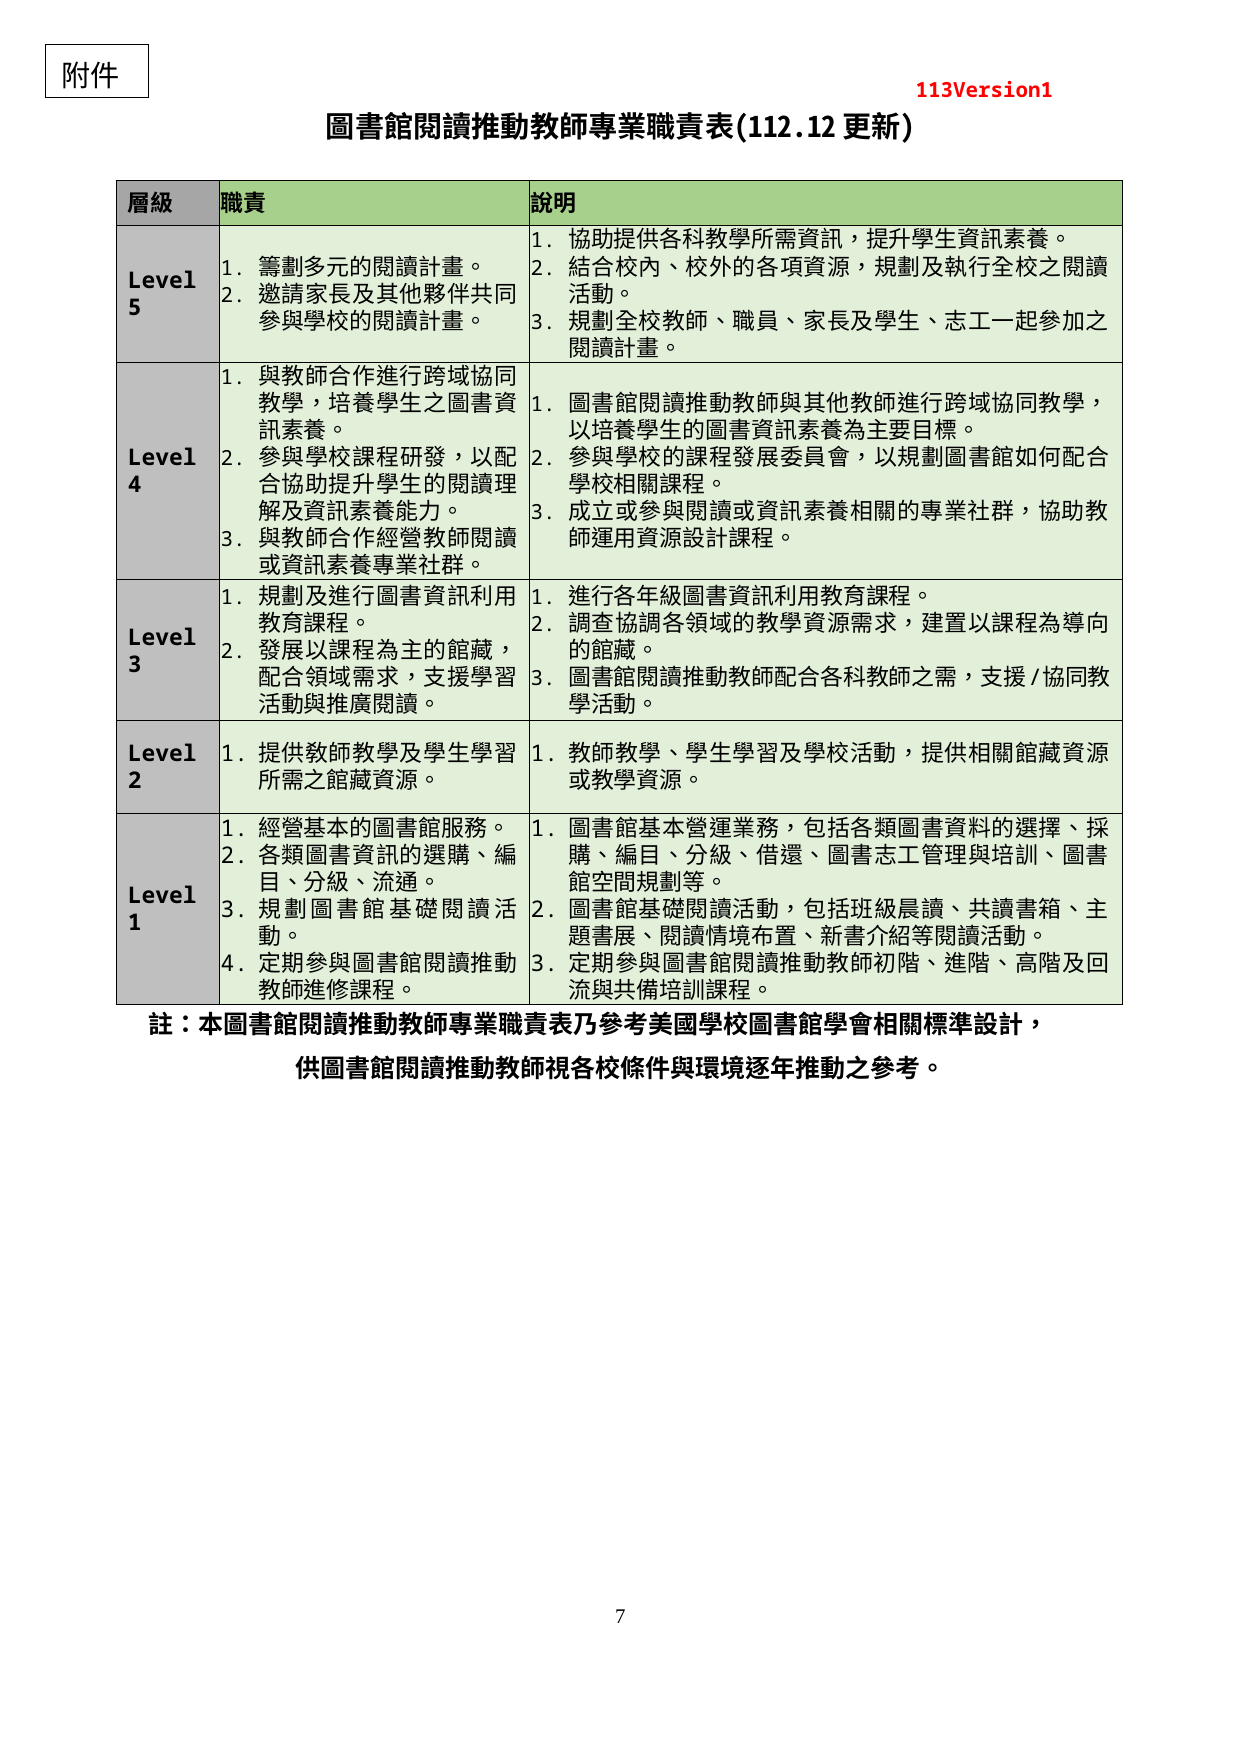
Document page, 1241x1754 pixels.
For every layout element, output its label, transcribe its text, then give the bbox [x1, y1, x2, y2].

text 附件3 [61, 53, 133, 89]
table_header 職責 [220, 181, 529, 225]
table_cell 經營基本的圖書館服務。 各類圖書資訊的選購、編目、分級、流通。 規劃圖書館基礎閱讀活動。 定期參與圖書館閱讀推動教師進修課程。 [220, 814, 529, 1004]
table_cell Level4 [117, 363, 219, 579]
table_cell 教師教學、學生學習及學校活動，提供相關館藏資源或教學資源。 [530, 721, 1122, 813]
table_cell Level2 [117, 721, 219, 813]
table_cell 規劃及進行圖書資訊利用教育課程。 發展以課程為主的館藏，配合領域需求，支援學習活動與推廣閱讀。 [220, 580, 529, 720]
table_cell 籌劃多元的閱讀計畫。 邀請家長及其他夥伴共同參與學校的閱讀計畫。 [220, 226, 529, 362]
text 註：本圖書館閱讀推動教師專業職責表乃參考美國學校圖書館學會相關標準設計，供圖書館閱讀推動教師視各校條件與環境逐年推動之參考。 [143, 1005, 1053, 1084]
table_header 層級 [117, 181, 219, 225]
table_cell Level5 [117, 226, 219, 362]
table_cell 圖書館基本營運業務，包括各類圖書資料的選擇、採購、編目、分級、借還、圖書志工管理與培訓、圖書館空間規劃等。 圖書館基礎閱讀活動，包括班級晨讀、共讀書箱、主題書展、閱讀情境布置、新書介紹等閱讀活動。 定期參與圖書館閱讀推動教師初階、進階、高階及回流與共備培訓課程。 [530, 814, 1122, 1004]
table_cell Level1 [117, 814, 219, 1004]
table_cell 進行各年級圖書資訊利用教育課程。 調查協調各領域的教學資源需求，建置以課程為導向的館藏。 圖書館閱讀推動教師配合各科教師之需，支援/協同教學活動。 [530, 580, 1122, 720]
table_cell 圖書館閱讀推動教師與其他教師進行跨域協同教學，以培養學生的圖書資訊素養為主要目標。 參與學校的課程發展委員會，以規劃圖書館如何配合學校相關課程。 成立或參與閱讀或資訊素養相關的專業社群，協助教師運用資源設計課程。 [530, 363, 1122, 579]
table_cell 協助提供各科教學所需資訊，提升學生資訊素養。 結合校內、校外的各項資源，規劃及執行全校之閱讀活動。 規劃全校教師、職員、家長及學生、志工一起參加之閱讀計畫。 [530, 226, 1122, 362]
table_cell 提供敎師教學及學生學習所需之館藏資源。 [220, 721, 529, 813]
table_cell 與教師合作進行跨域協同教學，培養學生之圖書資訊素養。 參與學校課程研發，以配合協助提升學生的閱讀理解及資訊素養能力。 與教師合作經營教師閱讀或資訊素養專業社群。 [220, 363, 529, 579]
table_cell Level3 [117, 580, 219, 720]
text 圖書館閱讀推動教師專業職責表(112.12更新) [187, 103, 1053, 146]
table_header 說明 [530, 181, 1122, 225]
text [46, 45, 148, 97]
